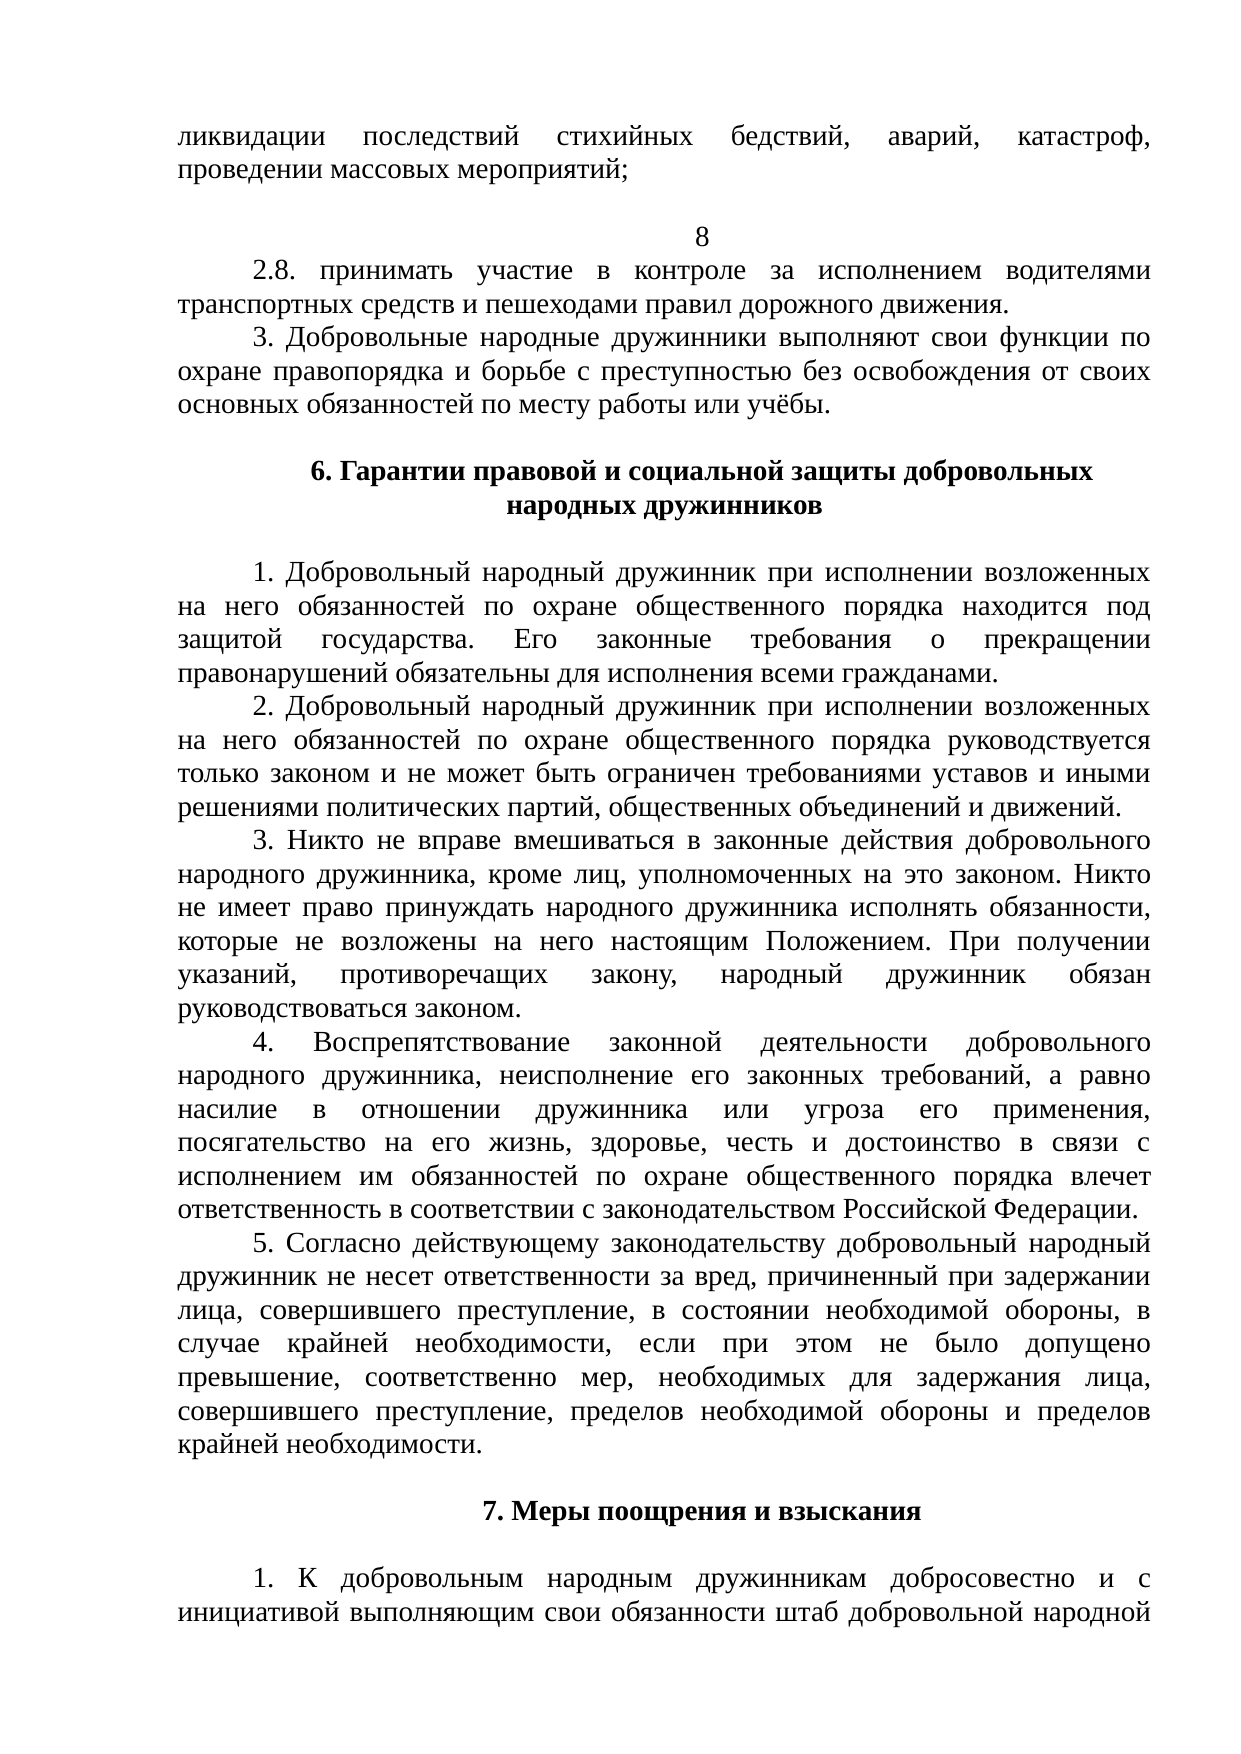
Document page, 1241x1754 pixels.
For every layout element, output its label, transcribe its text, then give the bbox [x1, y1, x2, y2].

subtitle 7. Меры поощрения и взыскания [177, 1493, 1152, 1527]
text 1. Добровольный народный дружинник при исполнении возложенных на него обязанностей по охране общественного порядка находится под защитой государства. Его законные требования о прекращении правонарушений обязательны для исполнения всеми гражданами. [177, 554, 1152, 688]
text ликвидации последствий стихийных бедствий, аварий, катастроф, проведении массовых мероприятий; [177, 118, 1152, 185]
text 3. Никто не вправе вмешиваться в законные действия добровольного народного дружинника, кроме лиц, уполномоченных на это законом. Никто не имеет право принуждать народного дружинника исполнять обязанности, которые не возложены на него настоящим Положением. При получении указаний, противоречащих закону, народный дружинник обязан руководствоваться законом. [177, 822, 1152, 1024]
text 8 [177, 219, 1152, 252]
text 5. Согласно действующему законодательству добровольный народный дружинник не несет ответственности за вред, причиненный при задержании лица, совершившего преступление, в состоянии необходимой обороны, в случае крайней необходимости, если при этом не было допущено превышение, соответственно мер, необходимых для задержания лица, совершившего преступление, пределов необходимой обороны и пределов крайней необходимости. [177, 1225, 1152, 1460]
text 1. К добровольным народным дружинникам добросовестно и с инициативой выполняющим свои обязанности штаб добровольной народной [177, 1560, 1152, 1627]
text 2.8. принимать участие в контроле за исполнением водителями транспортных средств и пешеходами правил дорожного движения. [177, 252, 1152, 319]
subtitle 6. Гарантии правовой и социальной защиты добровольных народных дружинников [177, 453, 1152, 521]
text 3. Добровольные народные дружинники выполняют свои функции по охране правопорядка и борьбе с преступностью без освобождения от своих основных обязанностей по месту работы или учёбы. [177, 319, 1152, 420]
text 4. Воспрепятствование законной деятельности добровольного народного дружинника, неисполнение его законных требований, а равно насилие в отношении дружинника или угроза его применения, посягательство на его жизнь, здоровье, честь и достоинство в связи с исполнением им обязанностей по охране общественного порядка влечет ответственность в соответствии с законодательством Российской Федерации. [177, 1024, 1152, 1225]
text 2. Добровольный народный дружинник при исполнении возложенных на него обязанностей по охране общественного порядка руководствуется только законом и не может быть ограничен требованиями уставов и иными решениями политических партий, общественных объединений и движений. [177, 688, 1152, 822]
